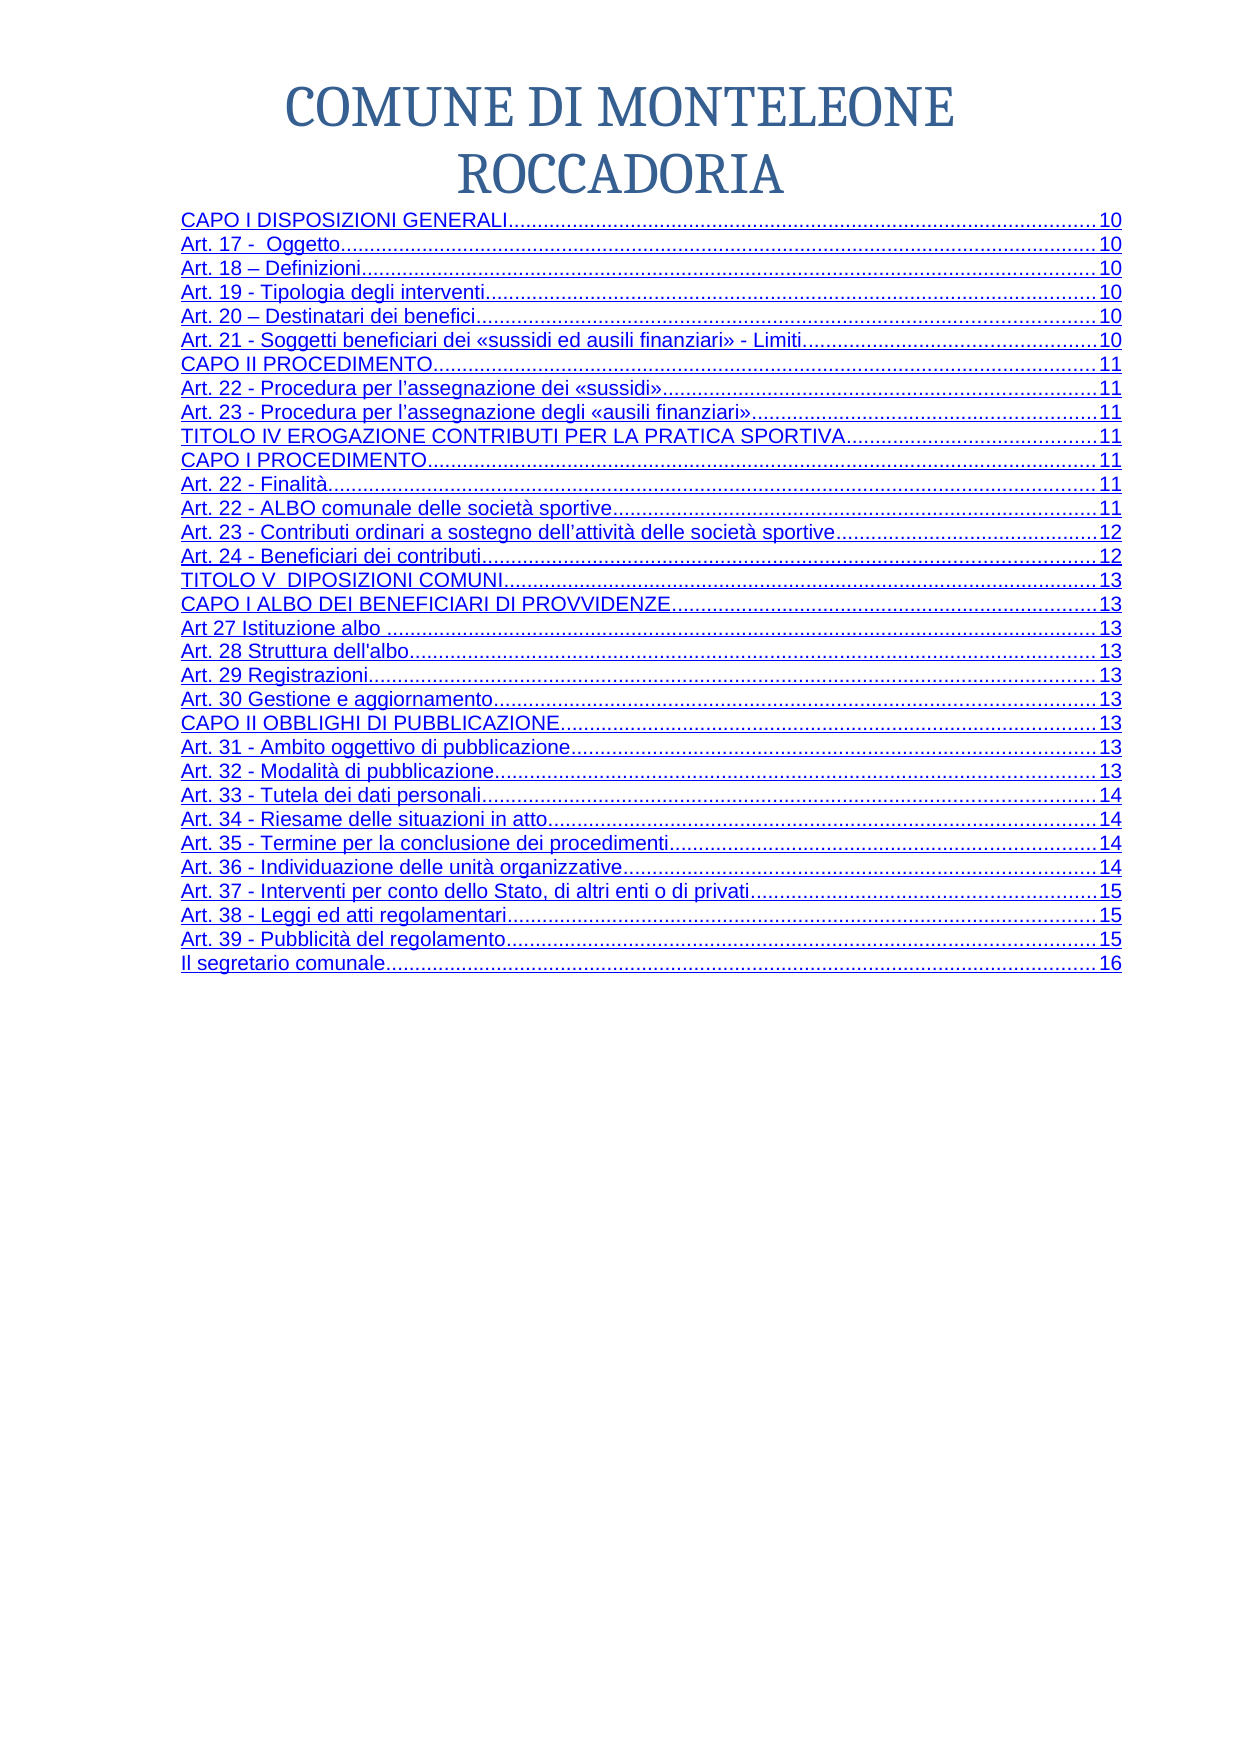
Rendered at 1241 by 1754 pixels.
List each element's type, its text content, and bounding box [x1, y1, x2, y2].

text Art. 22 - ALBO comunale delle società sportive 11 [181, 496, 1122, 517]
text TITOLO V DIPOSIZIONI COMUNI 13 [181, 567, 1122, 588]
text Art. 17 - Oggetto 10 [181, 232, 1122, 253]
text TITOLO IV EROGAZIONE CONTRIBUTI PER LA PRATICA SPORTIVA 11 [181, 424, 1122, 445]
text CAPO II PROCEDIMENTO 11 [181, 352, 1122, 373]
text Art. 19 - Tipologia degli interventi 10 [181, 280, 1122, 301]
text Art. 24 - Beneficiari dei contributi 12 [181, 543, 1122, 564]
text CAPO I PROCEDIMENTO 11 [181, 448, 1122, 469]
text Art. 22 - Procedura per l’assegnazione dei «sussidi» 11 [181, 376, 1122, 397]
text Art. 38 - Leggi ed atti regolamentari 15 [181, 903, 1122, 924]
text Art. 34 - Riesame delle situazioni in atto 14 [181, 807, 1122, 828]
text CAPO I ALBO DEI BENEFICIARI DI PROVVIDENZE 13 [181, 591, 1122, 612]
text Art. 35 - Termine per la conclusione dei procedimenti 14 [181, 831, 1122, 852]
text Art. 30 Gestione e aggiornamento 13 [181, 687, 1122, 708]
text CAPO II OBBLIGHI DI PUBBLICAZIONE 13 [181, 711, 1122, 732]
text Art. 21 - Soggetti beneficiari dei «sussidi ed ausili finanziari» - Limiti. 10 [181, 328, 1122, 349]
text Art. 33 - Tutela dei dati personali 14 [181, 783, 1122, 804]
text Art. 18 – Definizioni 10 [181, 256, 1122, 277]
text Il segretario comunale 16 [181, 951, 1122, 972]
text Art. 36 - Individuazione delle unità organizzative 14 [181, 855, 1122, 876]
text Art. 29 Registrazioni 13 [181, 663, 1122, 684]
text Art. 20 – Destinatari dei benefici 10 [181, 304, 1122, 325]
text Art. 31 - Ambito oggettivo di pubblicazione 13 [181, 735, 1122, 756]
text Art. 32 - Modalità di pubblicazione 13 [181, 759, 1122, 780]
text Art. 28 Struttura dell'albo 13 [181, 639, 1122, 660]
text Art 27 Istituzione albo 13 [181, 615, 1122, 636]
text Art. 37 - Interventi per conto dello Stato, di altri enti o di privati 15 [181, 879, 1122, 900]
text Art. 23 - Contributi ordinari a sostegno dell’attività delle società sportive 12 [181, 519, 1122, 541]
text Art. 23 - Procedura per l’assegnazione degli «ausili finanziari» 11 [181, 400, 1122, 421]
text CAPO I DISPOSIZIONI GENERALI 10 [181, 208, 1122, 229]
text Art. 22 - Finalità 11 [181, 472, 1122, 493]
text Art. 39 - Pubblicità del regolamento 15 [181, 927, 1122, 948]
